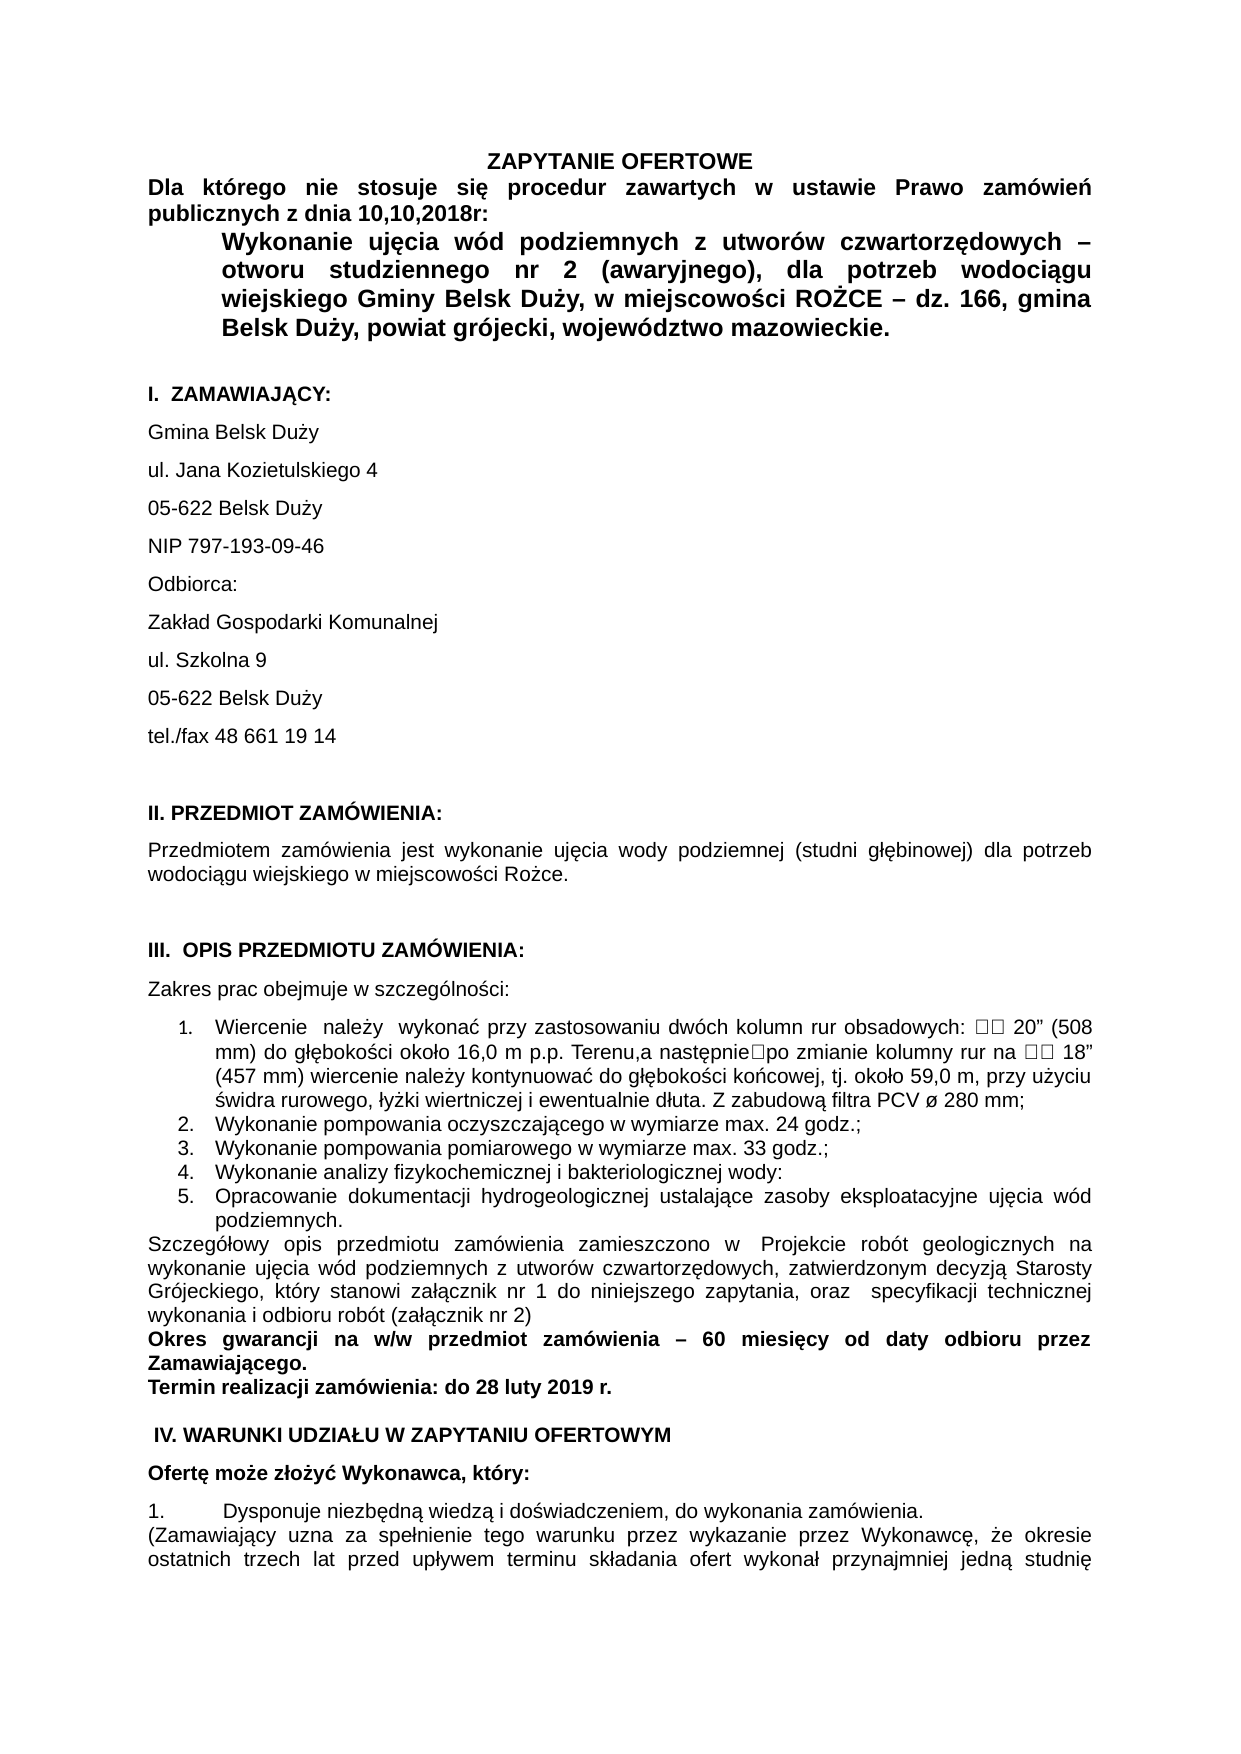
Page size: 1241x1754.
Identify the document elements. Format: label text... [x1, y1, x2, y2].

text Zakład Gospodarki Komunalnej [148, 610, 1093, 634]
text Wykonanie ujęcia wód podziemnych z utworów czwartorzędowych – otworu studziennego nr 2 (awaryjnego), dla potrzeb wodociągu wiejskiego Gminy Belsk Duży, w miejscowości ROŻCE – dz. 166, gmina Belsk Duży, powiat grójecki, województwo mazowieckie. [221, 227, 1093, 342]
list Opracowanie dokumentacji hydrogeologicznej ustalające zasoby eksploatacyjne ujęcia wód podziemnych. [177, 1183, 1093, 1231]
text Przedmiotem zamówienia jest wykonanie ujęcia wody podziemnej (studni głębinowej) dla potrzeb wodociągu wiejskiego w miejscowości Rożce. [148, 838, 1093, 886]
text Ofertę może złożyć Wykonawca, który: [148, 1461, 1093, 1485]
text Gmina Belsk Duży [148, 420, 1093, 444]
text III. OPIS PRZEDMIOTU ZAMÓWIENIA: [148, 938, 1093, 962]
text Odbiorca: [148, 572, 1093, 596]
list Wykonanie analizy fizykochemicznej i bakteriologicznej wody: [177, 1159, 1093, 1183]
text I. ZAMAWIAJĄCY: [148, 382, 1093, 406]
text Szczegółowy opis przedmiotu zamówienia zamieszczono w Projekcie robót geologicznych na wykonanie ujęcia wód podziemnych z utworów czwartorzędowych, zatwierdzonym decyzją Starosty Grójeckiego, który stanowi załącznik nr 1 do niniejszego zapytania, oraz specyfikacji technicznej wykonania i odbioru robót (załącznik nr 2) [148, 1231, 1093, 1327]
text (Zamawiający uzna za spełnienie tego warunku przez wykazanie przez Wykonawcę, że okresie ostatnich trzech lat przed upływem terminu składania ofert wykonał przynajmniej jedną studnię [148, 1523, 1093, 1571]
text tel./fax 48 661 19 14 [148, 724, 1093, 748]
text ZAPYTANIE OFERTOWE [148, 148, 1093, 174]
list Wykonanie pompowania oczyszczającego w wymiarze max. 24 godz.; [177, 1112, 1093, 1136]
text ul. Szkolna 9 [148, 648, 1093, 672]
text 05-622 Belsk Duży [148, 496, 1093, 520]
list Dysponuje niezbędną wiedzą i doświadczeniem, do wykonania zamówienia. [148, 1499, 1093, 1523]
text NIP 797-193-09-46 [148, 534, 1093, 558]
text Okres gwarancji na w/w przedmiot zamówienia – 60 miesięcy od daty odbioru przez Zamawiającego. [148, 1327, 1093, 1375]
text IV. WARUNKI UDZIAŁU W ZAPYTANIU OFERTOWYM [148, 1423, 1093, 1447]
list Wiercenie należy wykonać przy zastosowaniu dwóch kolumn rur obsadowych:  20” (508 mm) do głębokości około 16,0 m p.p. Terenu,a następniepo zmianie kolumny rur na  18” (457 mm) wiercenie należy kontynuować do głębokości końcowej, tj. około 59,0 m, przy użyciu świdra rurowego, łyżki wiertniczej i ewentualnie dłuta. Z zabudową filtra PCV ø 280 mm; [177, 1014, 1093, 1112]
text 05-622 Belsk Duży [148, 686, 1093, 710]
text Termin realizacji zamówienia: do 28 luty 2019 r. [148, 1375, 1093, 1399]
list Wykonanie pompowania pomiarowego w wymiarze max. 33 godz.; [177, 1136, 1093, 1159]
text Dla którego nie stosuje się procedur zawartych w ustawie Prawo zamówień publicznych z dnia 10,10,2018r: [148, 174, 1093, 227]
text II. PRZEDMIOT ZAMÓWIENIA: [148, 800, 1093, 824]
text ul. Jana Kozietulskiego 4 [148, 458, 1093, 482]
text Zakres prac obejmuje w szczególności: [148, 976, 1093, 1000]
